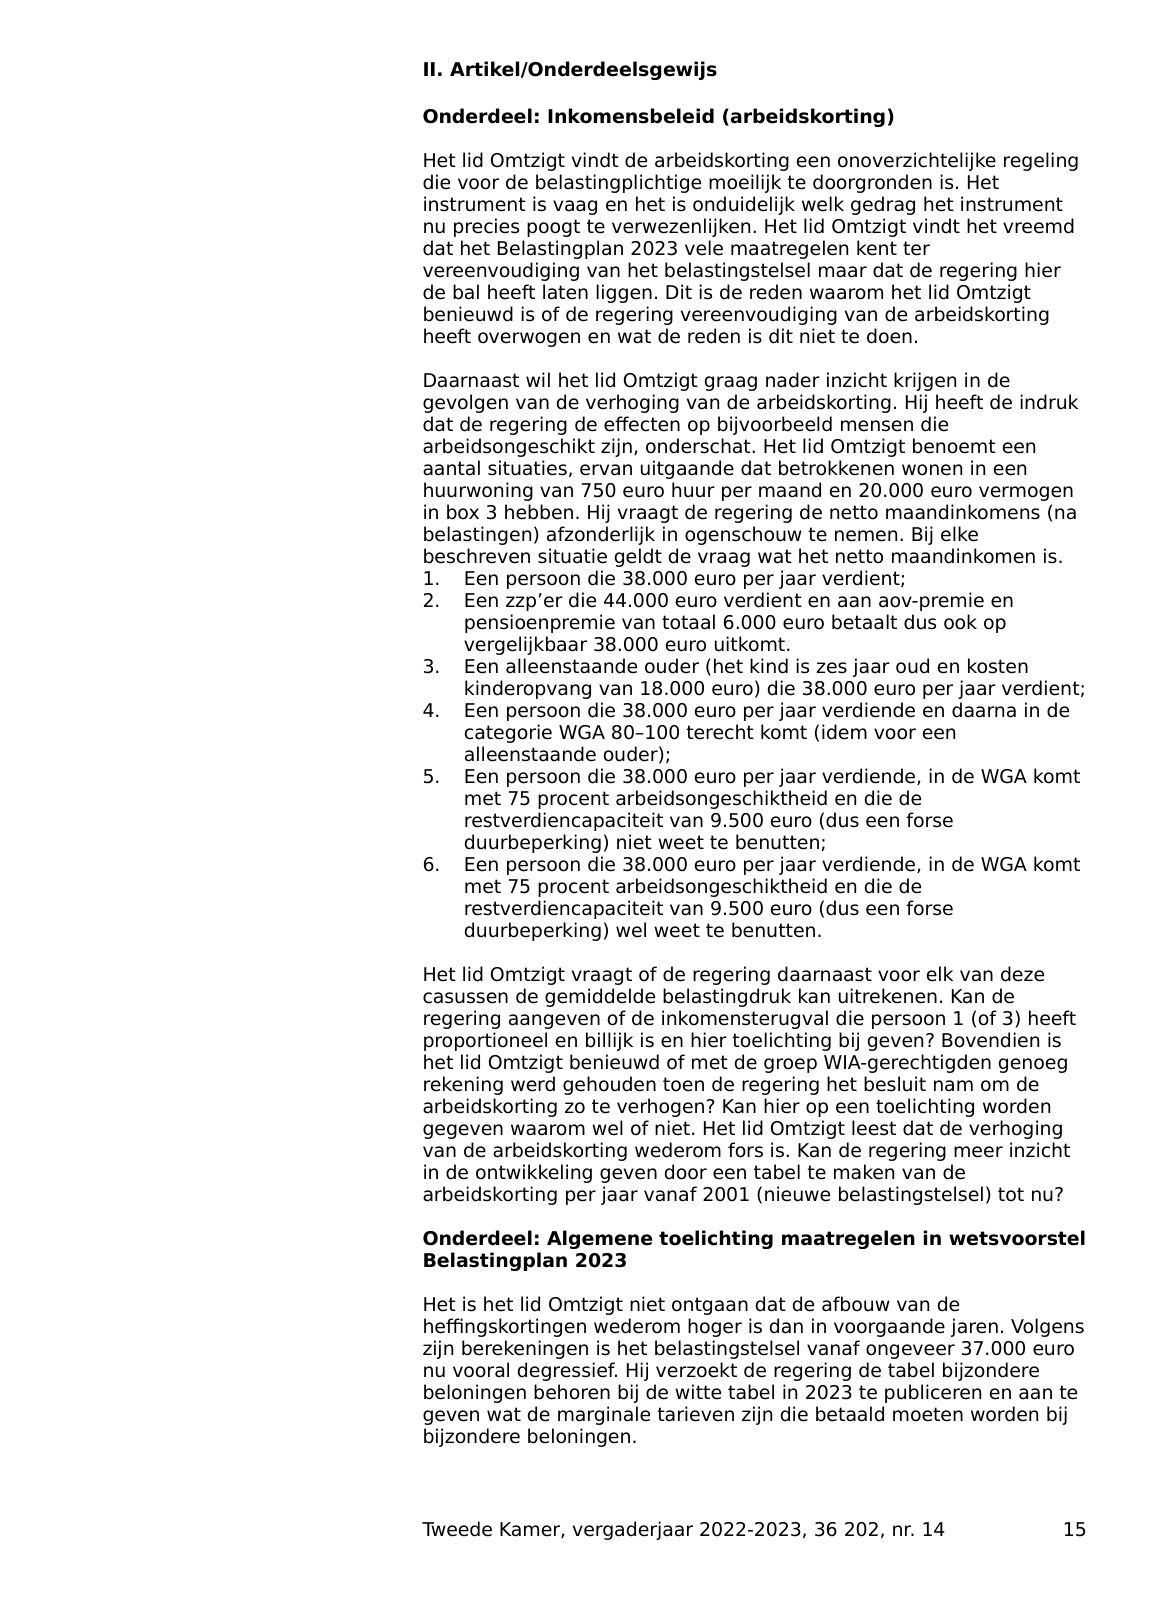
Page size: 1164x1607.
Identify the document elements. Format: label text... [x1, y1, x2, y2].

subtitle II. Artikel/Onderdeelsgewijs [422, 59, 1087, 81]
text 3. Een alleenstaande ouder (het kind is zes jaar oud en kosten kinderopvang van 18.000 euro) die 38.000 euro per jaar verdient; [422, 656, 1087, 700]
text Het lid Omtzigt vindt de arbeidskorting een onoverzichtelijke regeling die voor de belastingplichtige moeilijk te doorgronden is. Het instrument is vaag en het is onduidelijk welk gedrag het instrument nu precies poogt te verwezenlijken. Het lid Omtzigt vindt het vreemd dat het Belastingplan 2023 vele maatregelen kent ter vereenvoudiging van het belastingstelsel maar dat de regering hier de bal heeft laten liggen. Dit is de reden waarom het lid Omtzigt benieuwd is of de regering vereenvoudiging van de arbeidskorting heeft overwogen en wat de reden is dit niet te doen. [422, 150, 1087, 348]
subtitle Onderdeel: Inkomensbeleid (arbeidskorting) [422, 106, 1087, 128]
text 4. Een persoon die 38.000 euro per jaar verdiende en daarna in de categorie WGA 80–100 terecht komt (idem voor een alleenstaande ouder); [422, 700, 1087, 766]
text 1. Een persoon die 38.000 euro per jaar verdient; [422, 568, 1087, 590]
text Daarnaast wil het lid Omtzigt graag nader inzicht krijgen in de gevolgen van de verhoging van de arbeidskorting. Hij heeft de indruk dat de regering de effecten op bijvoorbeeld mensen die arbeidsongeschikt zijn, onderschat. Het lid Omtzigt benoemt een aantal situaties, ervan uitgaande dat betrokkenen wonen in een huurwoning van 750 euro huur per maand en 20.000 euro vermogen in box 3 hebben. Hij vraagt de regering de netto maandinkomens (na belastingen) afzonderlijk in ogenschouw te nemen. Bij elke beschreven situatie geldt de vraag wat het netto maandinkomen is. [422, 370, 1087, 568]
text Het lid Omtzigt vraagt of de regering daarnaast voor elk van deze casussen de gemiddelde belastingdruk kan uitrekenen. Kan de regering aangeven of de inkomensterugval die persoon 1 (of 3) heeft proportioneel en billijk is en hier toelichting bij geven? Bovendien is het lid Omtzigt benieuwd of met de groep WIA-gerechtigden genoeg rekening werd gehouden toen de regering het besluit nam om de arbeidskorting zo te verhogen? Kan hier op een toelichting worden gegeven waarom wel of niet. Het lid Omtzigt leest dat de verhoging van de arbeidskorting wederom fors is. Kan de regering meer inzicht in de ontwikkeling geven door een tabel te maken van de arbeidskorting per jaar vanaf 2001 (nieuwe belastingstelsel) tot nu? [422, 964, 1087, 1206]
text 2. Een zzp’er die 44.000 euro verdient en aan aov-premie en pensioenpremie van totaal 6.000 euro betaalt dus ook op vergelijkbaar 38.000 euro uitkomt. [422, 590, 1087, 656]
text 6. Een persoon die 38.000 euro per jaar verdiende, in de WGA komt met 75 procent arbeidsongeschiktheid en die de restverdiencapaciteit van 9.500 euro (dus een forse duurbeperking) wel weet te benutten. [422, 854, 1087, 942]
text 5. Een persoon die 38.000 euro per jaar verdiende, in de WGA komt met 75 procent arbeidsongeschiktheid en die de restverdiencapaciteit van 9.500 euro (dus een forse duurbeperking) niet weet te benutten; [422, 766, 1087, 854]
subtitle Onderdeel: Algemene toelichting maatregelen in wetsvoorstel Belastingplan 2023 [422, 1228, 1087, 1272]
text Het is het lid Omtzigt niet ontgaan dat de afbouw van de heffingskortingen wederom hoger is dan in voorgaande jaren. Volgens zijn berekeningen is het belastingstelsel vanaf ongeveer 37.000 euro nu vooral degressief. Hij verzoekt de regering de tabel bijzondere beloningen behoren bij de witte tabel in 2023 te publiceren en aan te geven wat de marginale tarieven zijn die betaald moeten worden bij bijzondere beloningen. [422, 1294, 1087, 1448]
